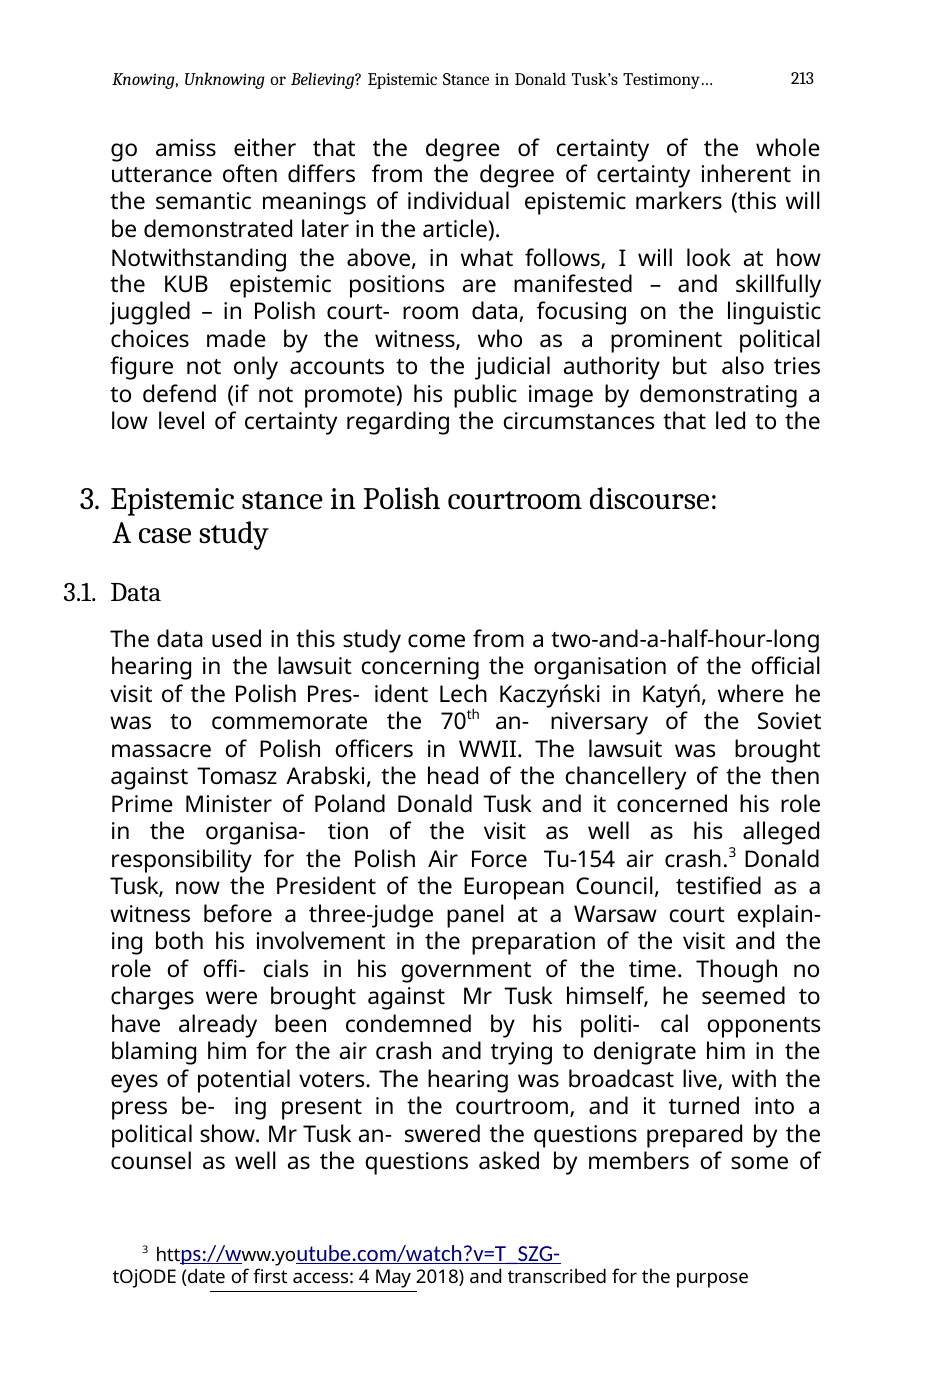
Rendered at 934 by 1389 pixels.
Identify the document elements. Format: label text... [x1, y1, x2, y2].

text The video with the hearing was accessed at: https://www.youtube.com/watch?v=T_SZG- [155, 1243, 823, 1266]
list Epistemic stance in Polish courtroom discourse: [110, 483, 823, 516]
text go amiss either that the degree of certainty of the whole utterance often differs from the degree of certainty inherent in the semantic meanings of individual epistemic markers (this will be demonstrated later in the article). [110, 134, 821, 244]
text A case study [112, 516, 823, 551]
list Data [110, 577, 823, 609]
text tOjODE (date of first access: 4 May 2018) and transcribed for the purpose of this study. [112, 1266, 764, 1288]
text 3 [142, 1243, 149, 1256]
text Knowing, Unknowing or Believing? Epistemic Stance in Donald Tusk’s Testimony… [112, 69, 745, 90]
text 213 [791, 68, 823, 89]
text The data used in this study come from a two-and-a-half-hour-long hearing in the lawsuit concerning the organisation of the official visit of the Polish Pres- ident Lech Kaczyński in Katyń, where he was to commemorate the 70th an- niversary of the Soviet massacre of Polish officers in WWII. The lawsuit was brought against Tomasz Arabski, the head of the chancellery of the then Prime Minister of Poland Donald Tusk and it concerned his role in the organisa- tion of the visit as well as his alleged responsibility for the Polish Air Force Tu-154 air crash.3 Donald Tusk, now the President of the European Council, testified as a witness before a three-judge panel at a Warsaw court explain- ing both his involvement in the preparation of the visit and the role of offi- cials in his government of the time. Though no charges were brought against Mr Tusk himself, he seemed to have already been condemned by his politi- cal opponents blaming him for the air crash and trying to denigrate him in the eyes of potential voters. The hearing was broadcast live, with the press be- ing present in the courtroom, and it turned into a political show. Mr Tusk an- swered the questions prepared by the counsel as well as the questions asked by members of some of the families of the crash victims. It is believed here that the circumstances of the hearing and, in particular, its highly polit- icised context, had a bearing on the strategies of epistemic positioning that Mr Tusk pursued. [110, 625, 821, 1178]
text Notwithstanding the above, in what follows, I will look at how the KUB epistemic positions are manifested – and skillfully juggled – in Polish court- room data, focusing on the linguistic choices made by the witness, who as a prominent political figure not only accounts to the judicial authority but also tries to defend (if not promote) his public image by demonstrating a low level of certainty regarding the circumstances that led to the 2010 Polish Air Force Tu-154 air crash and consistently avoiding unequivocal or categorical answers. [110, 244, 821, 436]
